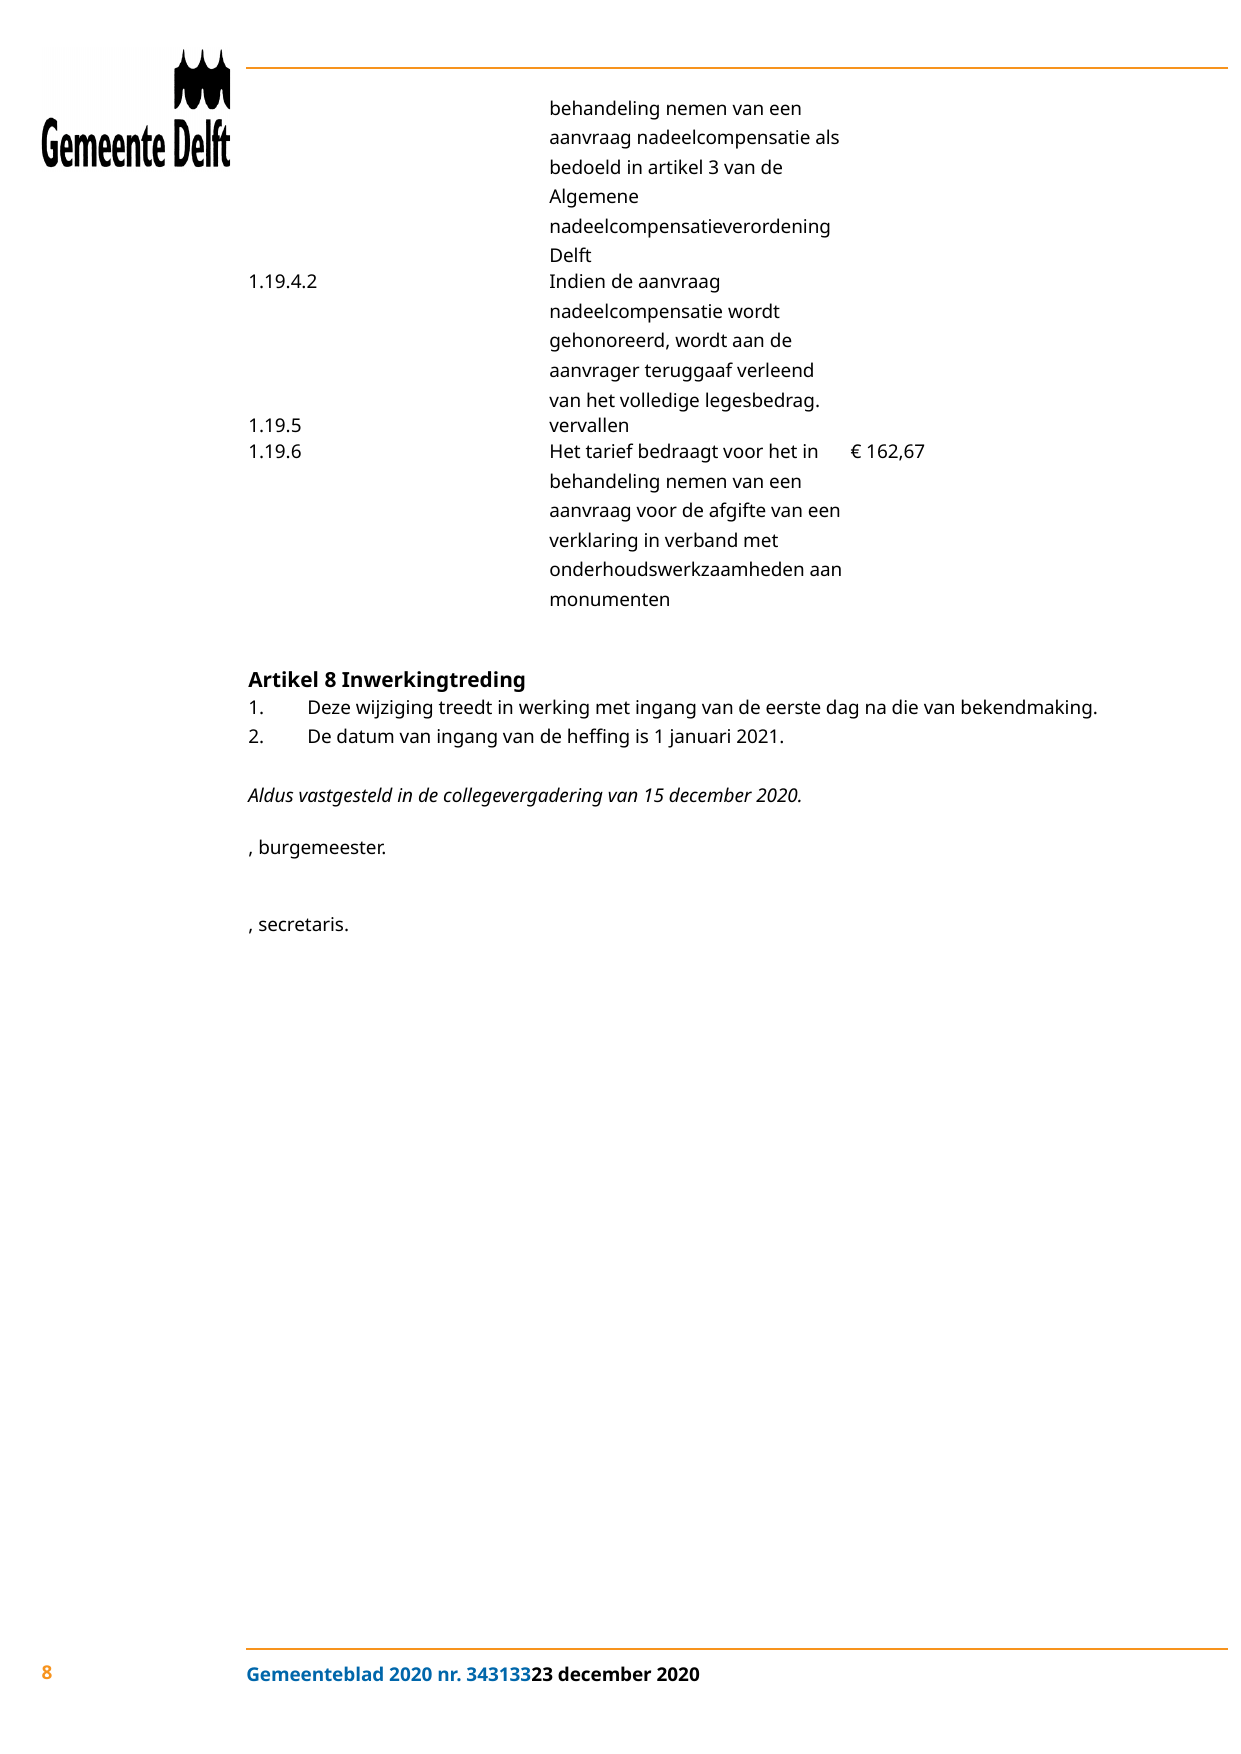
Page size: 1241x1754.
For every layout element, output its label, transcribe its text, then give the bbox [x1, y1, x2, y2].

table_cell behandeling nemen van een aanvraag nadeelcompensatie als bedoeld in artikel 3 van de Algemene nadeelcompensatieverordening Delft [549, 95, 850, 268]
text , secretaris. [248, 911, 1152, 937]
text Artikel 8 Inwerkingtreding [248, 666, 1152, 694]
table_cell vervallen [549, 413, 850, 438]
picture [41, 47, 231, 172]
table_cell 1.19.5 [248, 413, 549, 438]
table_cell [850, 413, 1152, 438]
table_cell [850, 95, 1152, 268]
text , burgemeester. [248, 834, 1152, 860]
table_cell Het tarief bedraagt voor het in behandeling nemen van een aanvraag voor de afgifte van een verklaring in verband met onderhoudswerkzaamheden aan monumenten [549, 438, 850, 612]
table_cell Indien de aanvraag nadeelcompensatie wordt gehonoreerd, wordt aan de aanvrager teruggaaf verleend van het volledige legesbedrag. [549, 269, 850, 412]
table_cell [850, 269, 1152, 412]
list De datum van ingang van de heffing is 1 januari 2021. [248, 723, 1152, 749]
table_cell € 162,67 [850, 438, 1152, 612]
text Aldus vastgesteld in de collegevergadering van 15 december 2020. [248, 783, 1152, 808]
table_cell 1.19.6 [248, 438, 549, 612]
list Deze wijziging treedt in werking met ingang van de eerste dag na die van bekendmaking. [248, 694, 1152, 720]
table_cell 1.19.4.2 [248, 269, 549, 412]
table_cell [248, 95, 549, 268]
